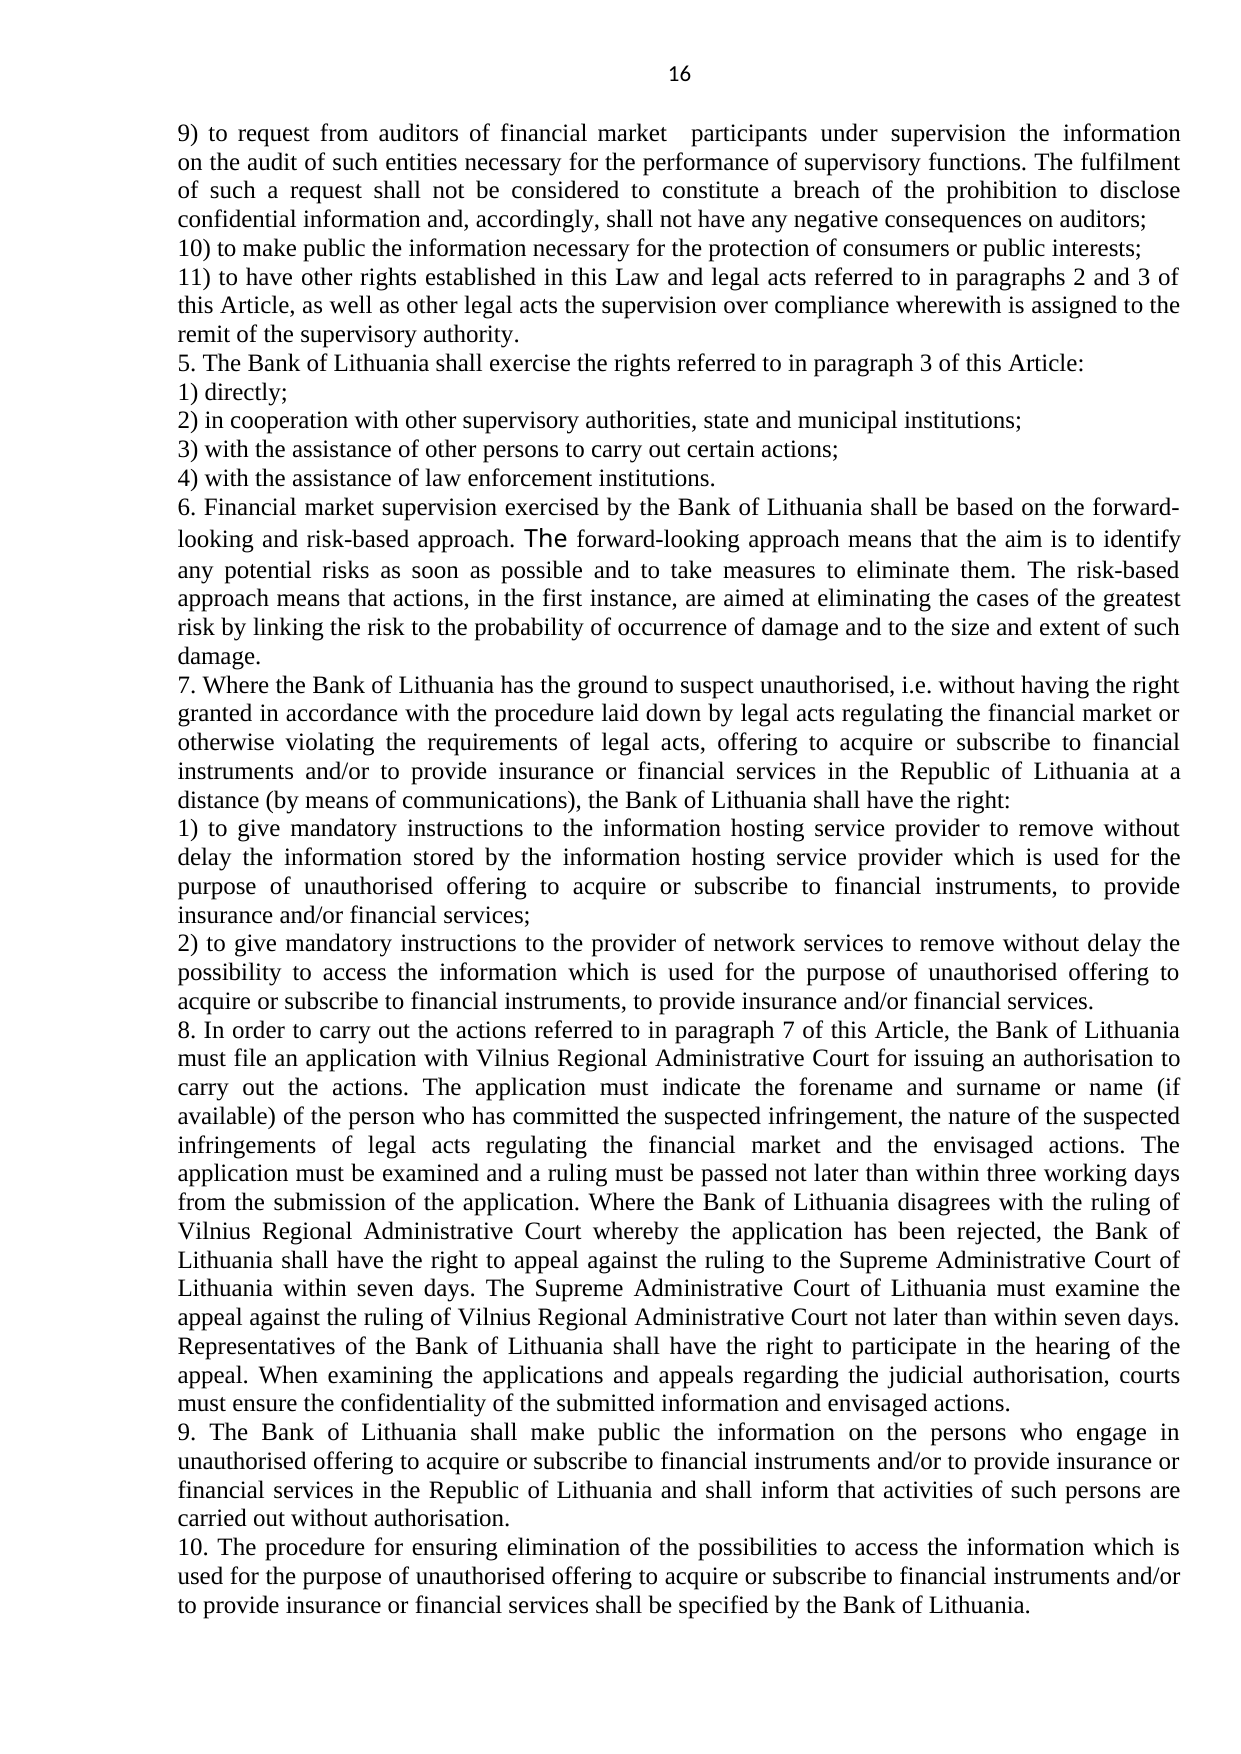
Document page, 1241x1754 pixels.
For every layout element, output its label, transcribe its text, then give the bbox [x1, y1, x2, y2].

text 1) directly; [177, 377, 1181, 406]
text 2) in cooperation with other supervisory authorities, state and municipal institutions; [177, 406, 1181, 434]
text 4) with the assistance of law enforcement institutions. [177, 463, 1181, 492]
text 3) with the assistance of other persons to carry out certain actions; [177, 434, 1181, 463]
text 5. The Bank of Lithuania shall exercise the rights referred to in paragraph 3 of this Article: [177, 348, 1181, 377]
text 9. The Bank of Lithuania shall make public the information on the persons who engage in unauthorised offering to acquire or subscribe to financial instruments and/or to provide insurance or financial services in the Republic of Lithuania and shall inform that activities of such persons are carried out without authorisation. [177, 1417, 1181, 1532]
text 10) to make public the information necessary for the protection of consumers or public interests; [177, 233, 1181, 262]
text 9) to request from auditors of financial market participants under supervision the information on the audit of such entities necessary for the performance of supervisory functions. The fulfilment of such a request shall not be considered to constitute a breach of the prohibition to disclose confidential information and, accordingly, shall not have any negative consequences on auditors; [177, 118, 1181, 233]
text 7. Where the Bank of Lithuania has the ground to suspect unauthorised, i.e. without having the right granted in accordance with the procedure laid down by legal acts regulating the financial market or otherwise violating the requirements of legal acts, offering to acquire or subscribe to financial instruments and/or to provide insurance or financial services in the Republic of Lithuania at a distance (by means of communications), the Bank of Lithuania shall have the right: [177, 670, 1181, 813]
text 11) to have other rights established in this Law and legal acts referred to in paragraphs 2 and 3 of this Article, as well as other legal acts the supervision over compliance wherewith is assigned to the remit of the supervisory authority. [177, 262, 1181, 348]
text 1) to give mandatory instructions to the information hosting service provider to remove without delay the information stored by the information hosting service provider which is used for the purpose of unauthorised offering to acquire or subscribe to financial instruments, to provide insurance and/or financial services; [177, 813, 1181, 928]
text 6. Financial market supervision exercised by the Bank of Lithuania shall be based on the forward-looking and risk-based approach. The forward-looking approach means that the aim is to identify any potential risks as soon as possible and to take measures to eliminate them. The risk-based approach means that actions, in the first instance, are aimed at eliminating the cases of the greatest risk by linking the risk to the probability of occurrence of damage and to the size and extent of such damage. [177, 492, 1181, 670]
text 10. The procedure for ensuring elimination of the possibilities to access the information which is used for the purpose of unauthorised offering to acquire or subscribe to financial instruments and/or to provide insurance or financial services shall be specified by the Bank of Lithuania. [177, 1532, 1181, 1618]
text 8. In order to carry out the actions referred to in paragraph 7 of this Article, the Bank of Lithuania must file an application with Vilnius Regional Administrative Court for issuing an authorisation to carry out the actions. The application must indicate the forename and surname or name (if available) of the person who has committed the suspected infringement, the nature of the suspected infringements of legal acts regulating the financial market and the envisaged actions. The application must be examined and a ruling must be passed not later than within three working days from the submission of the application. Where the Bank of Lithuania disagrees with the ruling of Vilnius Regional Administrative Court whereby the application has been rejected, the Bank of Lithuania shall have the right to appeal against the ruling to the Supreme Administrative Court of Lithuania within seven days. The Supreme Administrative Court of Lithuania must examine the appeal against the ruling of Vilnius Regional Administrative Court not later than within seven days. Representatives of the Bank of Lithuania shall have the right to participate in the hearing of the appeal. When examining the applications and appeals regarding the judicial authorisation, courts must ensure the confidentiality of the submitted information and envisaged actions. [177, 1015, 1181, 1417]
text 2) to give mandatory instructions to the provider of network services to remove without delay the possibility to access the information which is used for the purpose of unauthorised offering to acquire or subscribe to financial instruments, to provide insurance and/or financial services. [177, 928, 1181, 1015]
